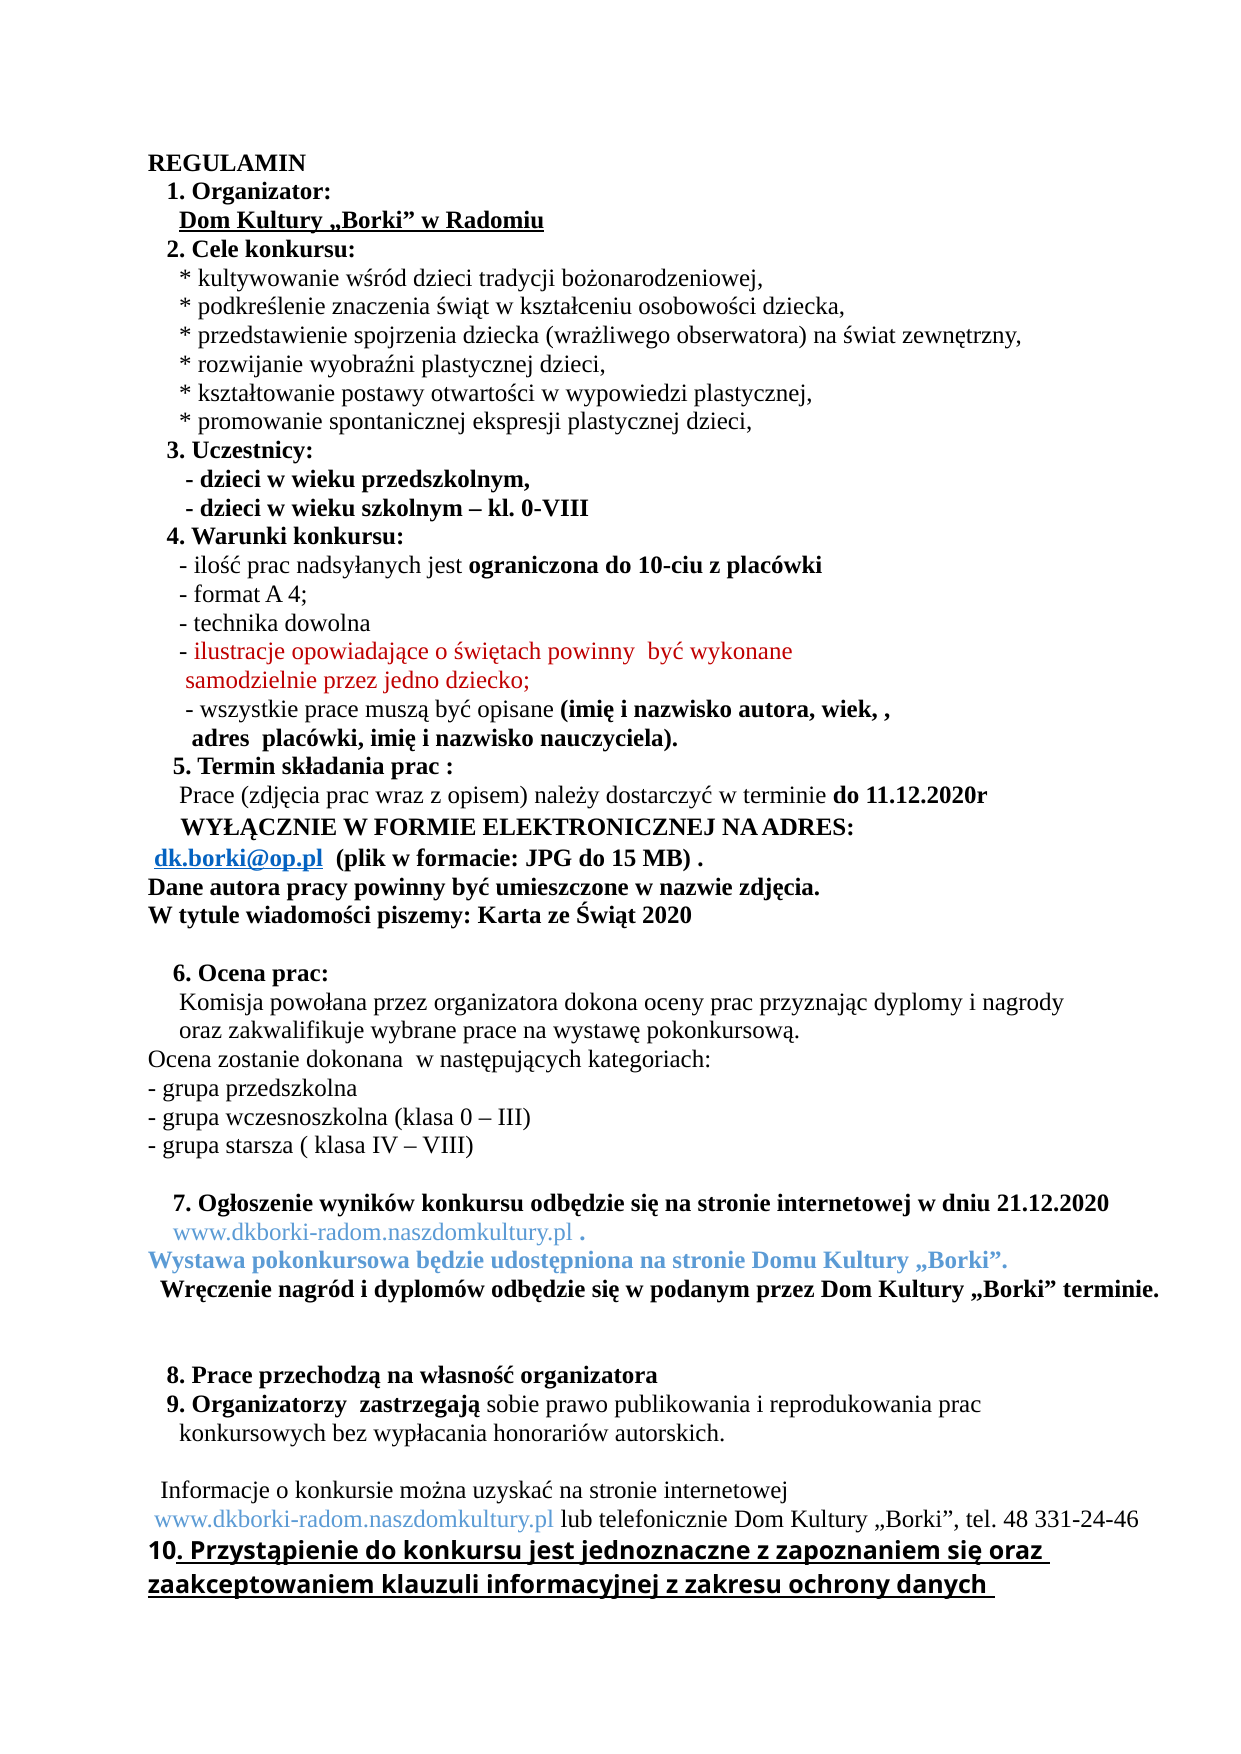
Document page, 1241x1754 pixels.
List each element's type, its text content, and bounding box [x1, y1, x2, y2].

table_header REGULAMIN 1. Organizator: Dom Kultury „Borki” w Radomiu 2. Cele konkursu: * kultywowanie wśród dzieci tradycji bożonarodzeniowej, * podkreślenie znaczenia świąt w kształceniu osobowości dziecka, * przedstawienie spojrzenia dziecka (wrażliwego obserwatora) na świat zewnętrzny, * rozwijanie wyobraźni plastycznej dzieci, * kształtowanie postawy otwartości w wypowiedzi plastycznej, * promowanie spontanicznej ekspresji plastycznej dzieci, 3. Uczestnicy: - dzieci w wieku przedszkolnym, - dzieci w wieku szkolnym – kl. 0-VIII 4. Warunki konkursu: - ilość prac nadsyłanych jest ograniczona do 10-ciu z placówki - format A 4; - technika dowolna - ilustracje opowiadające o świętach powinny być wykonane samodzielnie przez jedno dziecko; - wszystkie prace muszą być opisane (imię i nazwisko autora, wiek, , adres placówki, imię i nazwisko nauczyciela). 5. Termin składania prac : Prace (zdjęcia prac wraz z opisem) należy dostarczyć w terminie do 11.12.2020r WYŁĄCZNIE W FORMIE ELEKTRONICZNEJ NA ADRES: dk.borki@op.pl (plik w formacie: JPG do 15 MB) . Dane autora pracy powinny być umieszczone w nazwie zdjęcia. W tytule wiadomości piszemy: Karta ze Świąt 2020 6. Ocena prac: Komisja powołana przez organizatora dokona oceny prac przyznając dyplomy i nagrody oraz zakwalifikuje wybrane prace na wystawę pokonkursową. Ocena zostanie dokonana w następujących kategoriach: - grupa przedszkolna - grupa wczesnoszkolna (klasa 0 – III) - grupa starsza ( klasa IV – VIII) 7. Ogłoszenie wyników konkursu odbędzie się na stronie internetowej w dniu 21.12.2020 www.dkborki-radom.naszdomkultury.pl . Wystawa pokonkursowa będzie udostępniona na stronie Domu Kultury „Borki”. Wręczenie nagród i dyplomów odbędzie się w podanym przez Dom Kultury „Borki” terminie. 8. Prace przechodzą na własność organizatora 9. Organizatorzy zastrzegają sobie prawo publikowania i reprodukowania prac konkursowych bez wypłacania honorariów autorskich. Informacje o konkursie można uzyskać na stronie internetowej www.dkborki-radom.naszdomkultury.pl lub telefonicznie Dom Kultury „Borki”, tel. 48 331-24-46 [148, 148, 1240, 1533]
text 10. Przystąpienie do konkursu jest jednoznaczne z zapoznaniem się oraz zaakceptowaniem klauzuli informacyjnej z zakresu ochrony danych [148, 1533, 1093, 1601]
